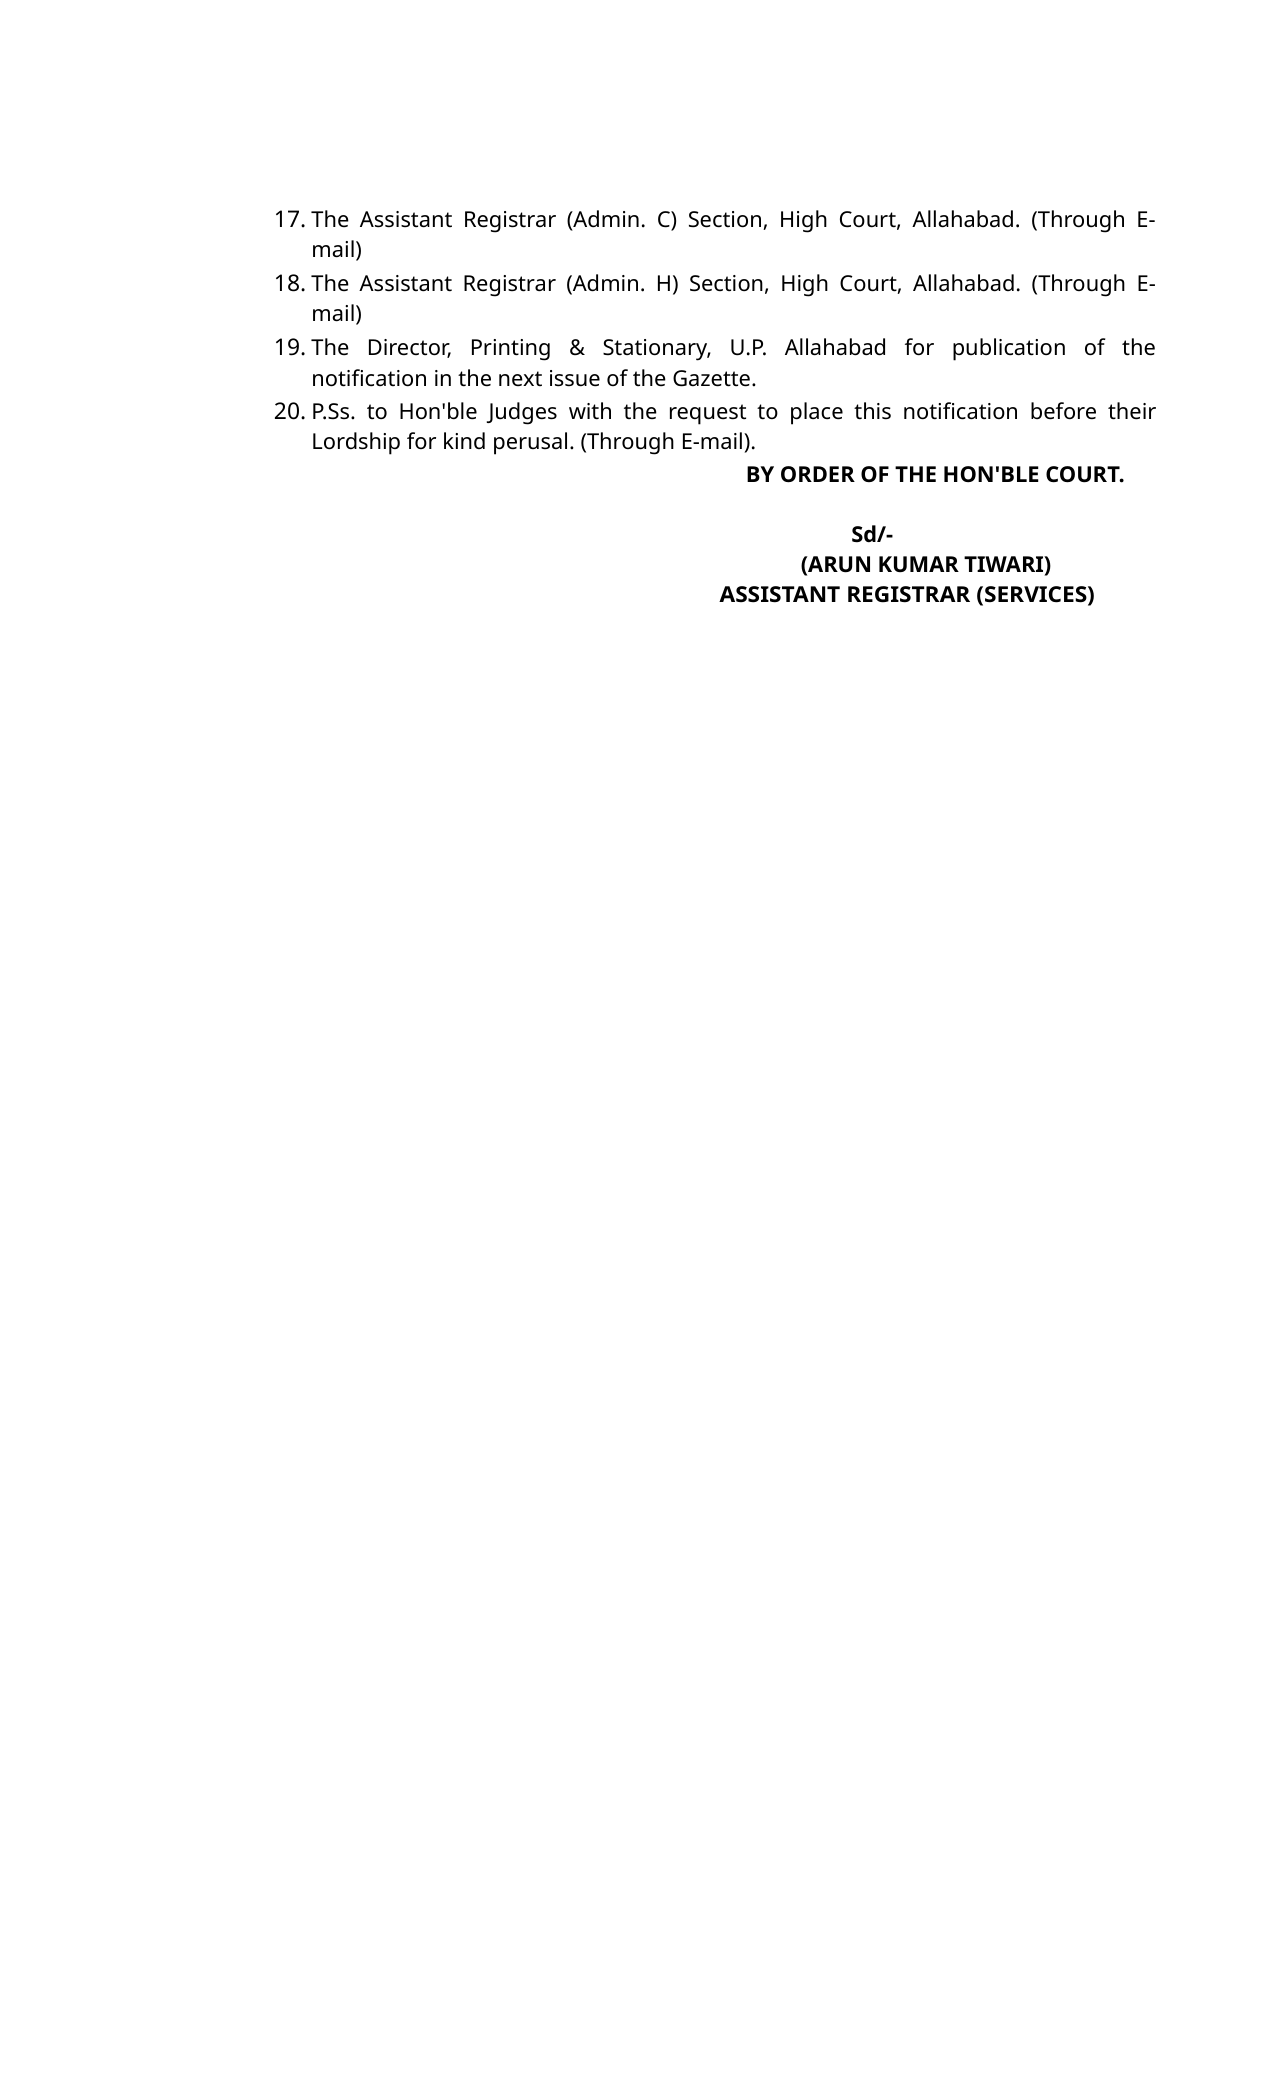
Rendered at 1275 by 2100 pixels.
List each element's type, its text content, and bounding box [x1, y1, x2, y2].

text ASSISTANT REGISTRAR (SERVICES) [236, 578, 1157, 608]
text BY ORDER OF THE HON'BLE COURT. [236, 459, 1157, 489]
text (ARUN KUMAR TIWARI) [236, 549, 1157, 578]
list P.Ss. to Hon'ble Judges with the request to place this notification before their Lordship for kind perusal. (Through E-mail). [274, 395, 1157, 456]
text Sd/- [236, 519, 1157, 549]
list The Assistant Registrar (Admin. C) Section, High Court, Allahabad. (Through E-mail) [274, 203, 1157, 264]
list The Assistant Registrar (Admin. H) Section, High Court, Allahabad. (Through E-mail) [274, 267, 1157, 328]
list The Director, Printing & Stationary, U.P. Allahabad for publication of the notification in the next issue of the Gazette. [274, 331, 1157, 392]
